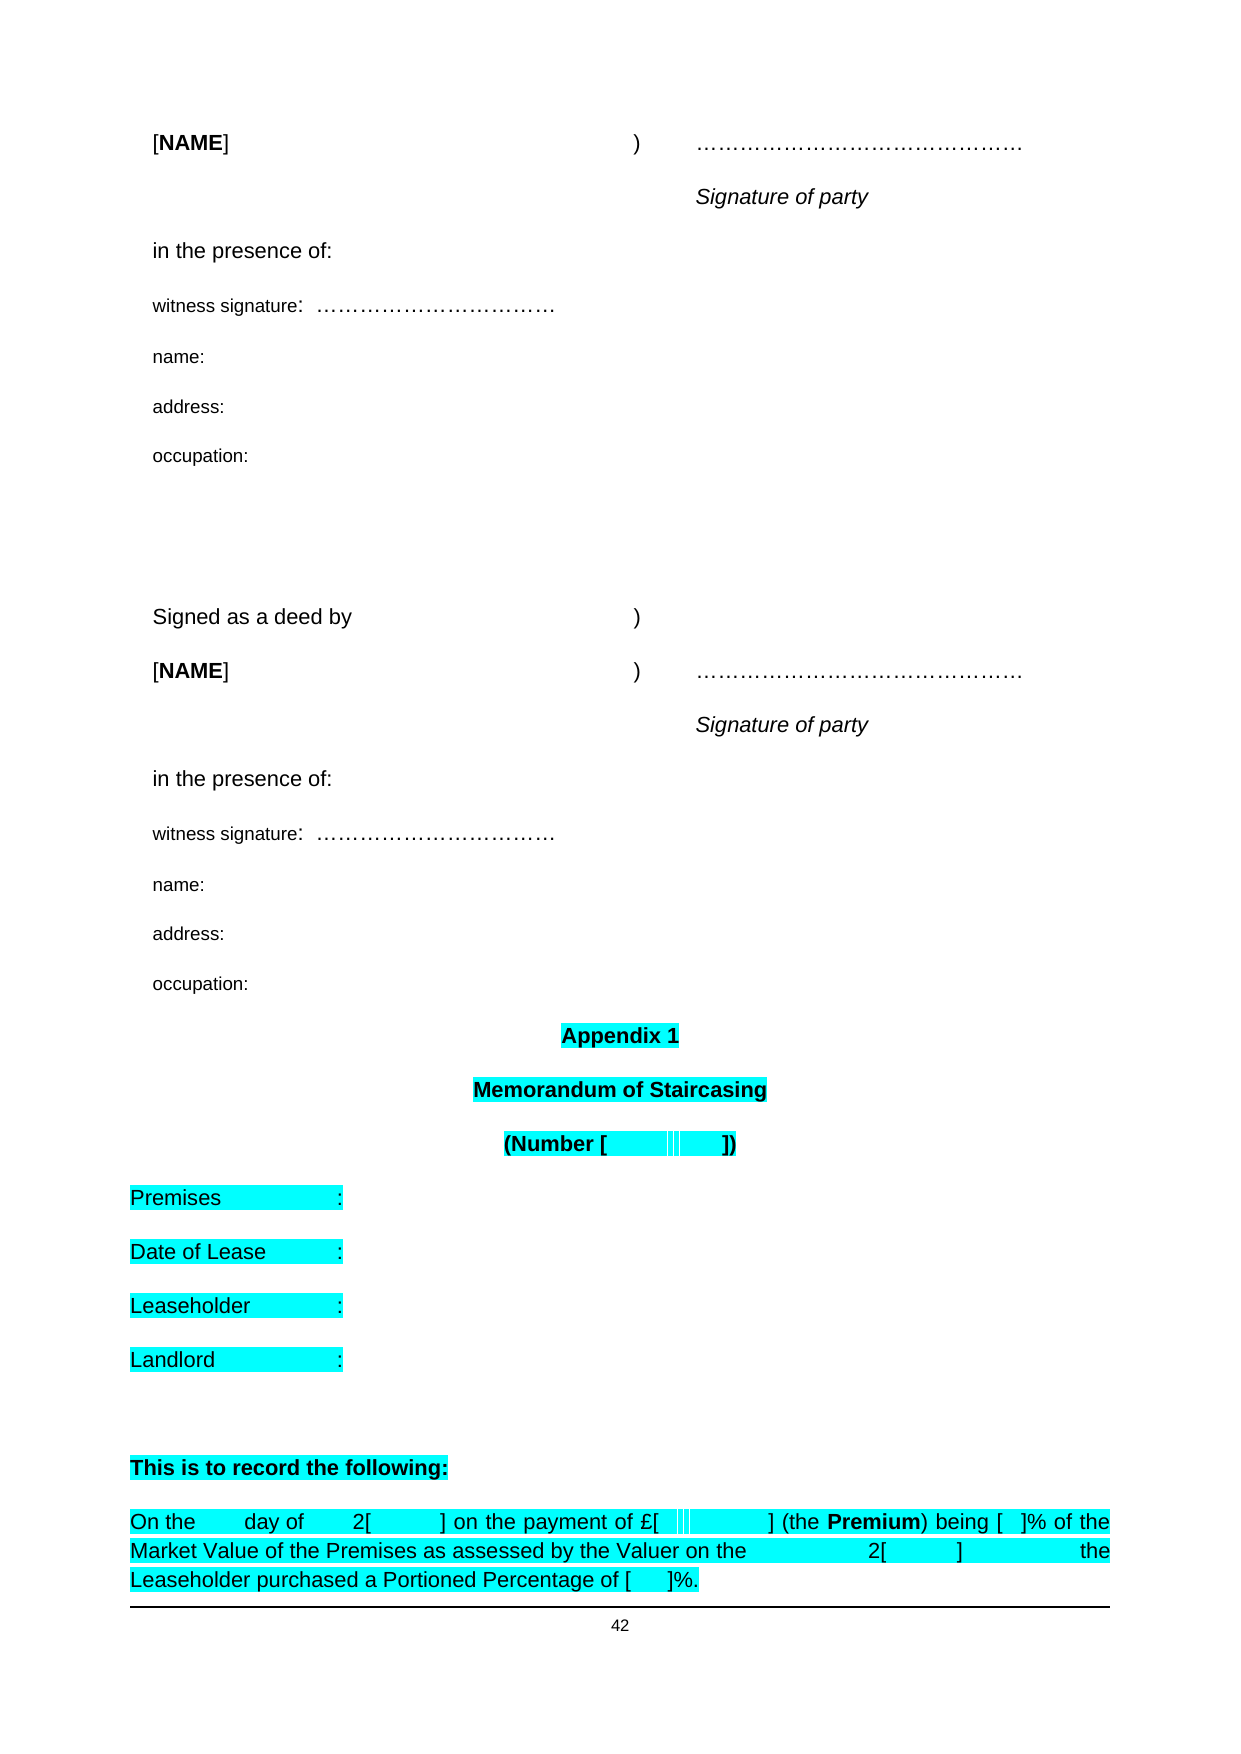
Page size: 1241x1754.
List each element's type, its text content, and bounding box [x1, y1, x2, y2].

table_cell [684, 346, 1110, 496]
text Appendix 1 [130, 1023, 1110, 1048]
table_header ) [622, 130, 684, 238]
table_cell name: address: occupation: [141, 873, 622, 1023]
table_cell [622, 346, 684, 496]
text (Number [ ]) [130, 1131, 1110, 1156]
table_cell [622, 765, 684, 873]
table_cell [622, 873, 684, 1023]
table_cell in the presence of: witness signature: …………………………… [141, 238, 622, 346]
table_header Signed as a deed by [NAME] [141, 604, 622, 765]
table_header ……………………………………… Signature of party [684, 604, 1110, 765]
table_cell name: address: occupation: [141, 346, 622, 496]
table_cell [684, 765, 1110, 873]
table_cell in the presence of: witness signature: …………………………… [141, 765, 622, 873]
table_header ) ) [622, 604, 684, 765]
table_header ……………………………………… Signature of party [684, 130, 1110, 238]
text Leaseholder : [130, 1293, 1110, 1318]
text Memorandum of Staircasing [130, 1077, 1110, 1102]
text Premises : [130, 1185, 1110, 1210]
text Landlord : [130, 1347, 1110, 1372]
text On the day of 2[ ] on the payment of £[ ] (the Premium) being [ ]% of the Market Value of the Premises as assessed by the Valuer on the 2[ ] the Leaseholder purchased a Portioned Percentage of [ ]%. [130, 1509, 1110, 1592]
table_cell [684, 238, 1110, 346]
table_cell [684, 873, 1110, 1023]
text This is to record the following: [130, 1455, 1110, 1480]
text Date of Lease : [130, 1239, 1110, 1264]
table_cell [622, 238, 684, 346]
table_header [NAME] [141, 130, 622, 238]
